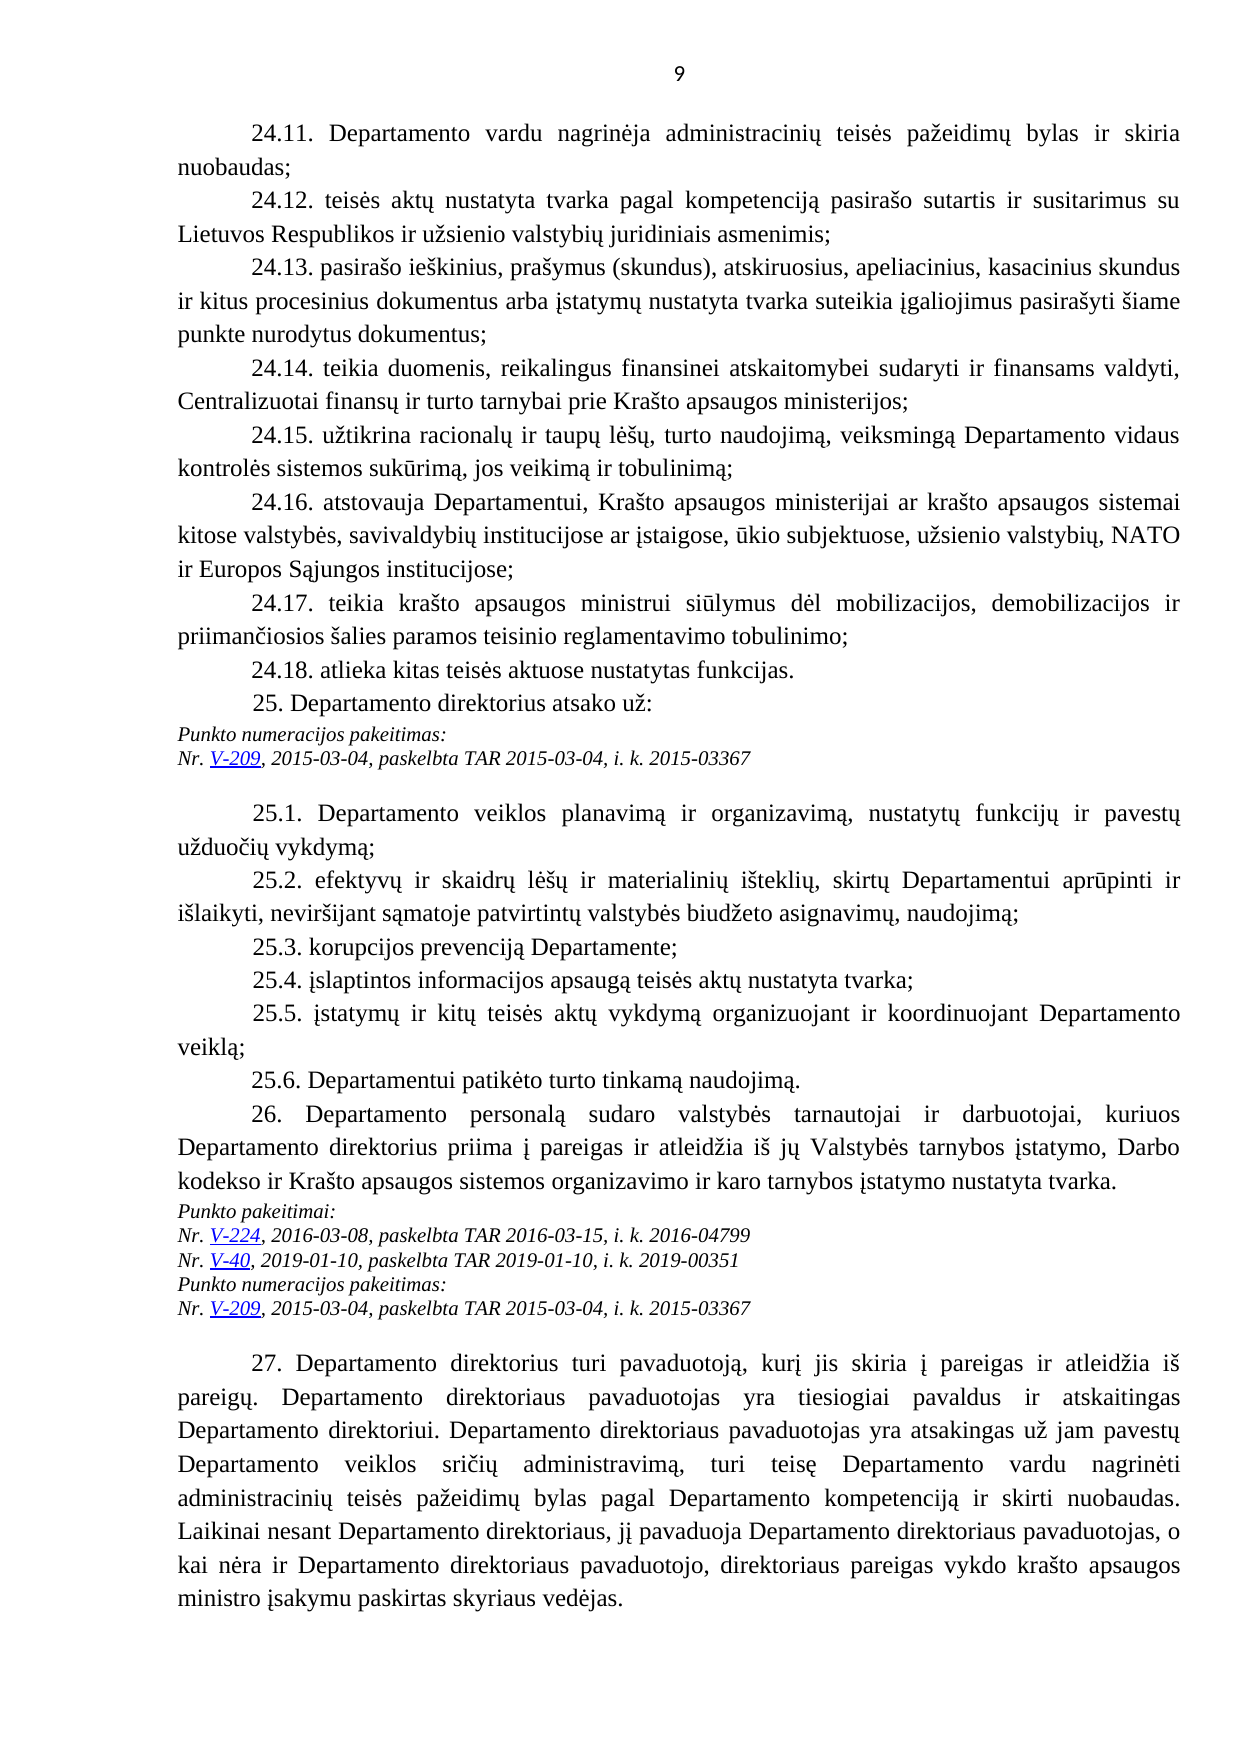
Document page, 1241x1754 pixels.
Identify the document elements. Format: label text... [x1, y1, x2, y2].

text 25.1. Departamento veiklos planavimą ir organizavimą, nustatytų funkcijų ir pavestų užduočių vykdymą; [177, 798, 1181, 861]
text Nr. V-209, 2015-03-04, paskelbta TAR 2015-03-04, i. k. 2015-03367 [177, 746, 1181, 770]
text Nr. V-40, 2019-01-10, paskelbta TAR 2019-01-10, i. k. 2019-00351 [177, 1247, 1181, 1272]
text 24.17. teikia krašto apsaugos ministrui siūlymus dėl mobilizacijos, demobilizacijos ir priimančiosios šalies paramos teisinio reglamentavimo tobulinimo; [177, 588, 1181, 650]
text Nr. V-209, 2015-03-04, paskelbta TAR 2015-03-04, i. k. 2015-03367 [177, 1296, 1181, 1320]
text 25. Departamento direktorius atsako už: [177, 688, 1181, 717]
text 24.12. teisės aktų nustatyta tvarka pagal kompetenciją pasirašo sutartis ir susitarimus su Lietuvos Respublikos ir užsienio valstybių juridiniais asmenimis; [177, 185, 1181, 247]
text 24.11. Departamento vardu nagrinėja administracinių teisės pažeidimų bylas ir skiria nuobaudas; [177, 118, 1181, 180]
text 24.16. atstovauja Departamentui, Krašto apsaugos ministerijai ar krašto apsaugos sistemai kitose valstybės, savivaldybių institucijose ar įstaigose, ūkio subjektuose, užsienio valstybių, NATO ir Europos Sąjungos institucijose; [177, 487, 1181, 583]
text 25.6. Departamentui patikėto turto tinkamą naudojimą. [177, 1065, 1181, 1094]
text 27. Departamento direktorius turi pavaduotoją, kurį jis skiria į pareigas ir atleidžia iš pareigų. Departamento direktoriaus pavaduotojas yra tiesiogiai pavaldus ir atskaitingas Departamento direktoriui. Departamento direktoriaus pavaduotojas yra atsakingas už jam pavestų Departamento veiklos sričių administravimą, turi teisę Departamento vardu nagrinėti administracinių teisės pažeidimų bylas pagal Departamento kompetenciją ir skirti nuobaudas. Laikinai nesant Departamento direktoriaus, jį pavaduoja Departamento direktoriaus pavaduotojas, o kai nėra ir Departamento direktoriaus pavaduotojo, direktoriaus pareigas vykdo krašto apsaugos ministro įsakymu paskirtas skyriaus vedėjas. [177, 1348, 1181, 1612]
text 25.2. efektyvų ir skaidrų lėšų ir materialinių išteklių, skirtų Departamentui aprūpinti ir išlaikyti, neviršijant sąmatoje patvirtintų valstybės biudžeto asignavimų, naudojimą; [177, 865, 1181, 927]
text 24.13. pasirašo ieškinius, prašymus (skundus), atskiruosius, apeliacinius, kasacinius skundus ir kitus procesinius dokumentus arba įstatymų nustatyta tvarka suteikia įgaliojimus pasirašyti šiame punkte nurodytus dokumentus; [177, 252, 1181, 348]
text 25.3. korupcijos prevenciją Departamente; [177, 932, 1181, 961]
text 26. Departamento personalą sudaro valstybės tarnautojai ir darbuotojai, kuriuos Departamento direktorius priima į pareigas ir atleidžia iš jų Valstybės tarnybos įstatymo, Darbo kodekso ir Krašto apsaugos sistemos organizavimo ir karo tarnybos įstatymo nustatyta tvarka. [177, 1099, 1181, 1194]
text Punkto numeracijos pakeitimas: [177, 722, 1181, 746]
text Punkto pakeitimai: [177, 1199, 1181, 1223]
text 24.18. atlieka kitas teisės aktuose nustatytas funkcijas. [177, 655, 1181, 683]
text 25.4. įslaptintos informacijos apsaugą teisės aktų nustatyta tvarka; [177, 965, 1181, 994]
text 24.15. užtikrina racionalų ir taupų lėšų, turto naudojimą, veiksmingą Departamento vidaus kontrolės sistemos sukūrimą, jos veikimą ir tobulinimą; [177, 420, 1181, 482]
text Nr. V-224, 2016-03-08, paskelbta TAR 2016-03-15, i. k. 2016-04799 [177, 1223, 1181, 1247]
text Punkto numeracijos pakeitimas: [177, 1272, 1181, 1296]
text 24.14. teikia duomenis, reikalingus finansinei atskaitomybei sudaryti ir finansams valdyti, Centralizuotai finansų ir turto tarnybai prie Krašto apsaugos ministerijos; [177, 353, 1181, 415]
text 25.5. įstatymų ir kitų teisės aktų vykdymą organizuojant ir koordinuojant Departamento veiklą; [177, 998, 1181, 1061]
